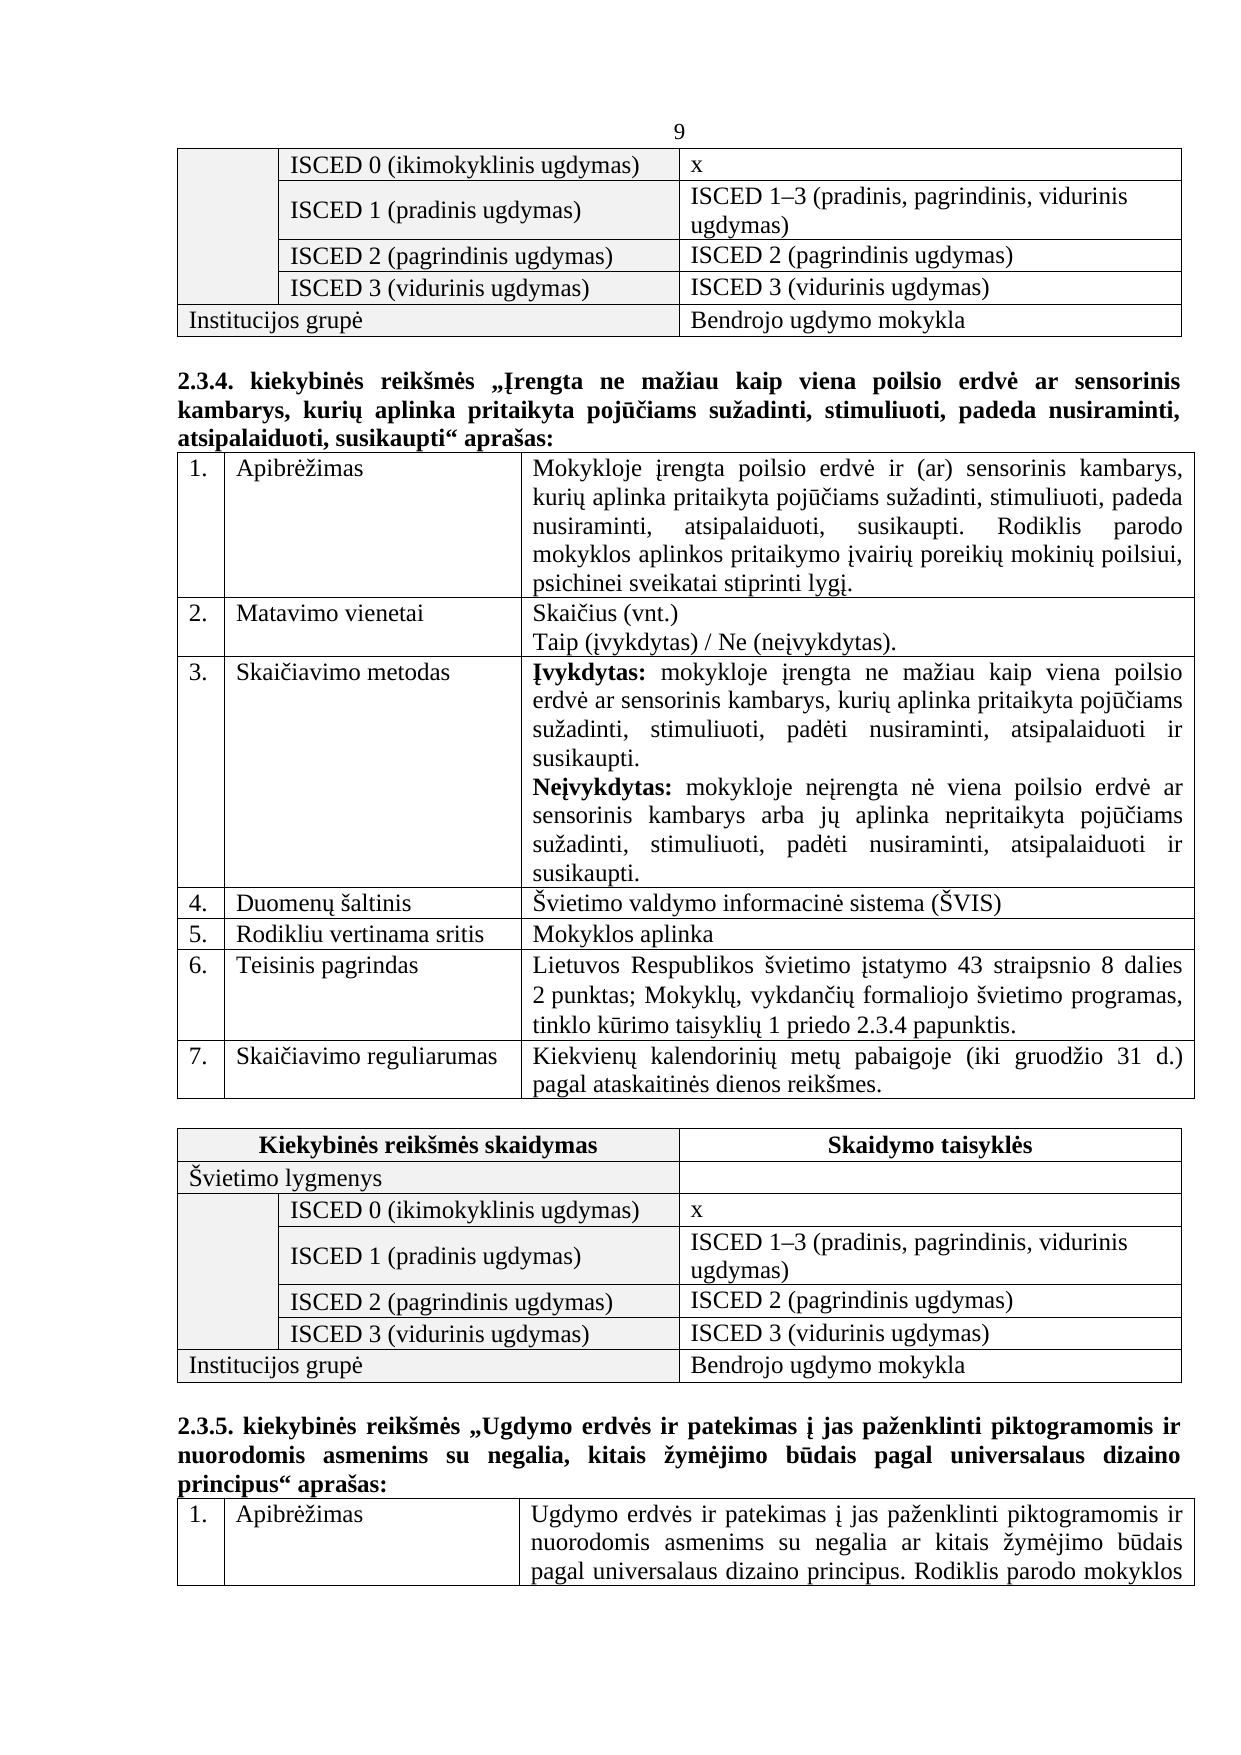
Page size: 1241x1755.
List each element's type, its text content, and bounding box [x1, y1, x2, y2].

table_cell 6. [178, 950, 224, 1040]
text 2.3.5. kiekybinės reikšmės „Ugdymo erdvės ir patekimas į jas paženklinti piktogramomis ir nuorodomis asmenims su negalia, kitais žymėjimo būdais pagal universalaus dizaino principus“ aprašas: [177, 1411, 1181, 1498]
table_cell ISCED 3 (vidurinis ugdymas) [680, 1318, 1181, 1349]
table_cell Lietuvos Respublikos švietimo įstatymo 43 straipsnio 8 dalies 2 punktas; Mokyklų, vykdančių formaliojo švietimo programas, tinklo kūrimo taisyklių 1 priedo 2.3.4 papunktis. [522, 950, 1194, 1040]
table_header Apibrėžimas [225, 1499, 519, 1585]
table_cell Bendrojo ugdymo mokykla [680, 1350, 1181, 1382]
table_header Kiekybinės reikšmės skaidymas [178, 1129, 679, 1161]
table_cell ISCED 3 (vidurinis ugdymas) [279, 1318, 679, 1349]
table_cell Mokyklos aplinka [522, 919, 1194, 949]
table_cell Švietimo valdymo informacinė sistema (ŠVIS) [522, 888, 1194, 918]
table_header 1. [178, 453, 224, 597]
table_cell Teisinis pagrindas [225, 950, 521, 1040]
table_cell Institucijos grupė [178, 1350, 679, 1382]
table_cell [178, 1194, 278, 1349]
table_cell ISCED 3 (vidurinis ugdymas) [279, 272, 679, 304]
table_cell Bendrojo ugdymo mokykla [680, 305, 1181, 336]
table_cell ISCED 3 (vidurinis ugdymas) [680, 272, 1181, 304]
table_cell ISCED 1 (pradinis ugdymas) [279, 1227, 679, 1284]
table_cell Skaičiavimo metodas [225, 657, 521, 887]
table_cell [178, 149, 278, 304]
table_cell 7. [178, 1041, 224, 1098]
table_cell Skaičiavimo reguliarumas [225, 1041, 521, 1098]
table_cell ISCED 2 (pagrindinis ugdymas) [680, 1285, 1181, 1317]
table_cell Skaičius (vnt.) Taip (įvykdytas) / Ne (neįvykdytas). [522, 598, 1194, 656]
table_cell Institucijos grupė [178, 305, 679, 336]
table_cell 3. [178, 657, 224, 887]
table_header 1. [178, 1499, 224, 1585]
table_cell ISCED 0 (ikimokyklinis ugdymas) [279, 149, 679, 180]
table_cell ISCED 2 (pagrindinis ugdymas) [680, 240, 1181, 271]
table_header Mokykloje įrengta poilsio erdvė ir (ar) sensorinis kambarys, kurių aplinka pritaikyta pojūčiams sužadinti, stimuliuoti, padeda nusiraminti, atsipalaiduoti, susikaupti. Rodiklis parodo mokyklos aplinkos pritaikymo įvairių poreikių mokinių poilsiui, psichinei sveikatai stiprinti lygį. [522, 453, 1194, 597]
text 2.3.4. kiekybinės reikšmės „Įrengta ne mažiau kaip viena poilsio erdvė ar sensorinis kambarys, kurių aplinka pritaikyta pojūčiams sužadinti, stimuliuoti, padeda nusiraminti, atsipalaiduoti, susikaupti“ aprašas: [177, 366, 1181, 452]
table_cell ISCED 0 (ikimokyklinis ugdymas) [279, 1194, 679, 1226]
table_cell 4. [178, 888, 224, 918]
table_cell Duomenų šaltinis [225, 888, 521, 918]
table_cell ISCED 2 (pagrindinis ugdymas) [279, 240, 679, 271]
table_cell ISCED 1–3 (pradinis, pagrindinis, vidurinis ugdymas) [680, 181, 1181, 239]
table_cell ISCED 2 (pagrindinis ugdymas) [279, 1285, 679, 1317]
table_header Apibrėžimas [225, 453, 521, 597]
table_cell [680, 1162, 1181, 1193]
table_header Ugdymo erdvės ir patekimas į jas paženklinti piktogramomis ir nuorodomis asmenims su negalia ar kitais žymėjimo būdais pagal universalaus dizaino principus. Rodiklis parodo mokyklos [520, 1499, 1194, 1585]
table_cell Rodikliu vertinama sritis [225, 919, 521, 949]
table_cell ISCED 1–3 (pradinis, pagrindinis, vidurinis ugdymas) [680, 1227, 1181, 1284]
table_cell x [680, 1194, 1181, 1226]
table_cell ISCED 1 (pradinis ugdymas) [279, 181, 679, 239]
table_header Skaidymo taisyklės [680, 1129, 1181, 1161]
table_cell 2. [178, 598, 224, 656]
table_cell Matavimo vienetai [225, 598, 521, 656]
table_cell Kiekvienų kalendorinių metų pabaigoje (iki gruodžio 31 d.) pagal ataskaitinės dienos reikšmes. [522, 1041, 1194, 1098]
table_cell 5. [178, 919, 224, 949]
table_cell Įvykdytas: mokykloje įrengta ne mažiau kaip viena poilsio erdvė ar sensorinis kambarys, kurių aplinka pritaikyta pojūčiams sužadinti, stimuliuoti, padėti nusiraminti, atsipalaiduoti ir susikaupti. Neįvykdytas: mokykloje neįrengta nė viena poilsio erdvė ar sensorinis kambarys arba jų aplinka nepritaikyta pojūčiams sužadinti, stimuliuoti, padėti nusiraminti, atsipalaiduoti ir susikaupti. [522, 657, 1194, 887]
table_cell Švietimo lygmenys [178, 1162, 679, 1193]
table_cell x [680, 149, 1181, 180]
